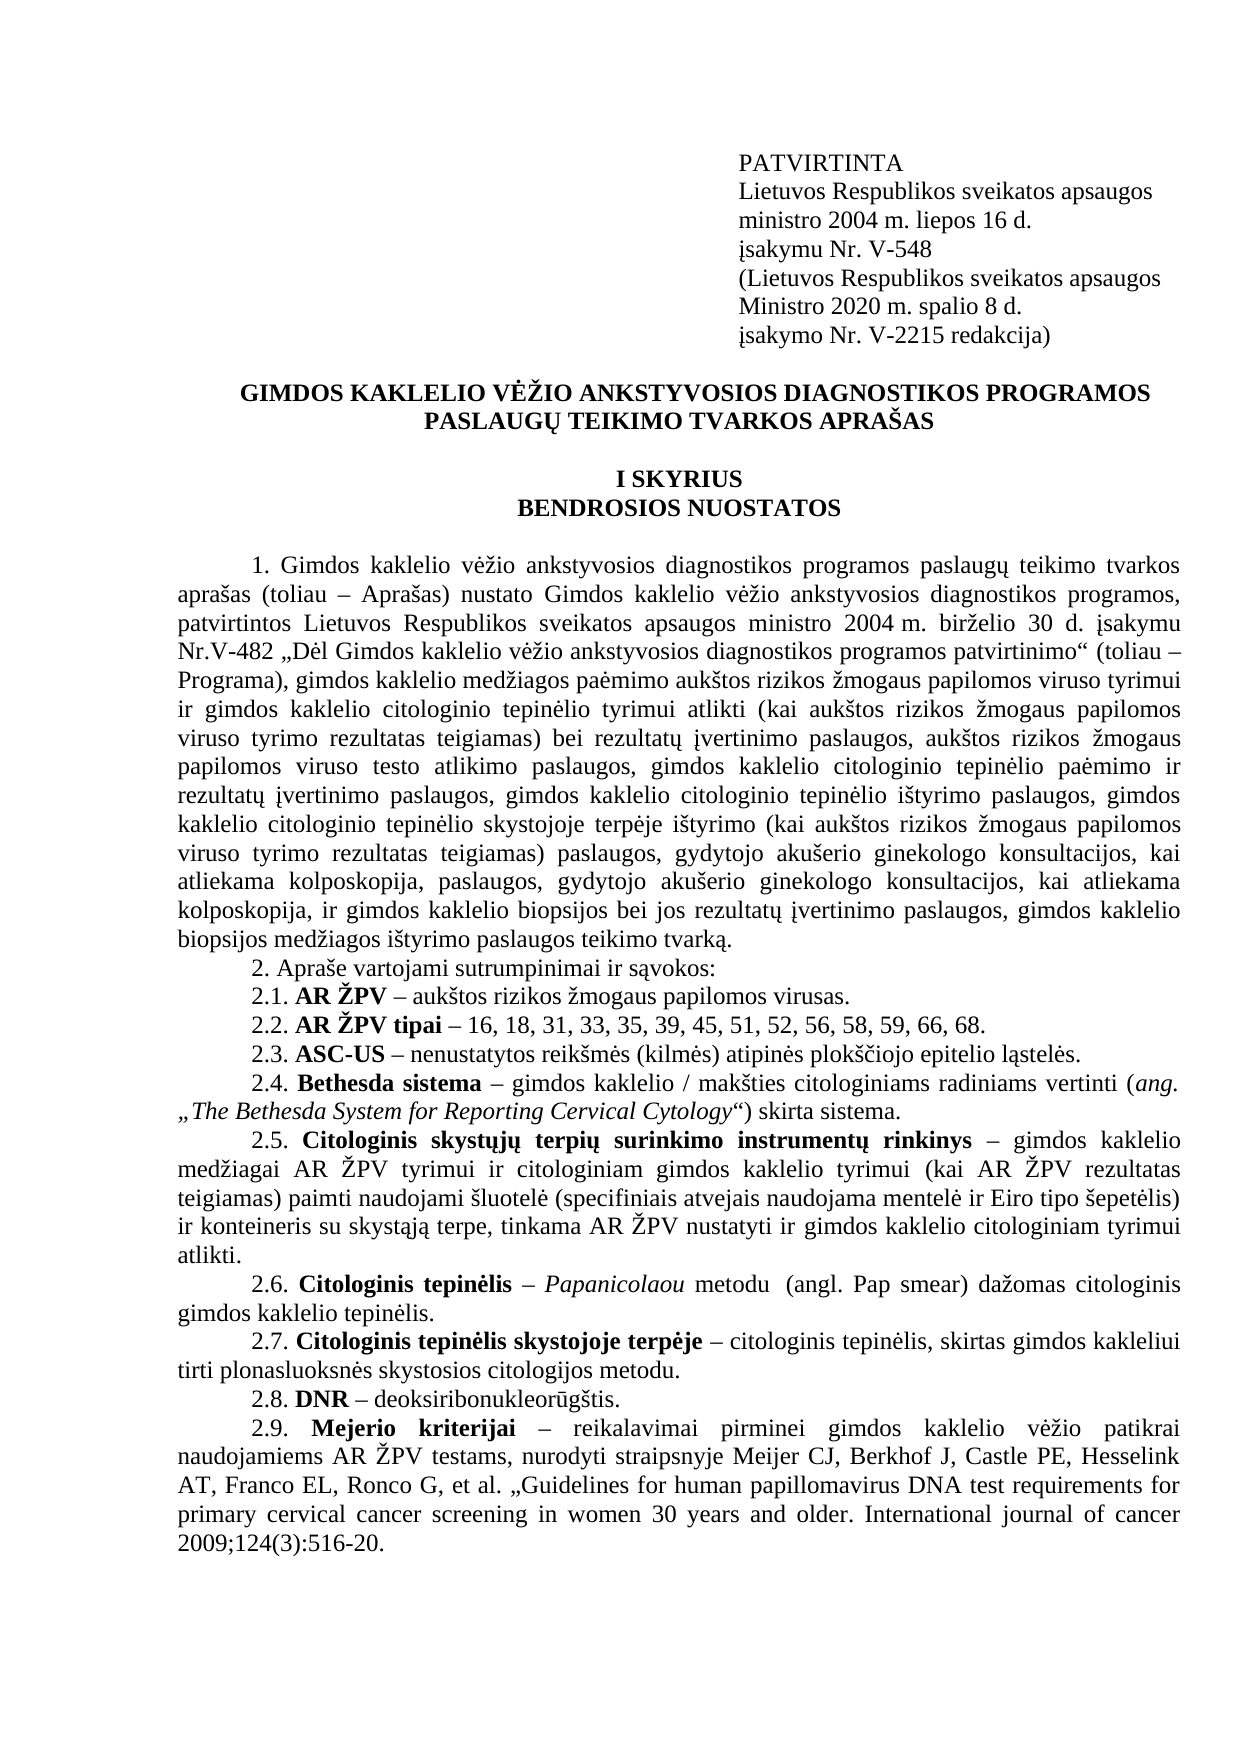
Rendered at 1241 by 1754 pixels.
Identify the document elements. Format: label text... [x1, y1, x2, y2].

text 2.6. Citologinis tepinėlis – Papanicolaou metodu (angl. Pap smear) dažomas citologinis gimdos kaklelio tepinėlis. [177, 1269, 1181, 1326]
text PATVIRTINTA [177, 148, 1181, 176]
text 2.3. ASC-US – nenustatytos reikšmės (kilmės) atipinės plokščiojo epitelio ląstelės. [215, 1039, 1181, 1068]
text 2.8. DNR – deoksiribonukleorūgštis. [215, 1384, 1181, 1413]
text Lietuvos Respublikos sveikatos apsaugos [177, 176, 1181, 205]
text 2.4. Bethesda sistema – gimdos kaklelio / makšties citologiniams radiniams vertinti (ang. „The Bethesda System for Reporting Cervical Cytology“) skirta sistema. [177, 1068, 1181, 1125]
text Ministro 2020 m. spalio 8 d. [177, 291, 1181, 320]
text BENDROSIOS NUOSTATOS [177, 493, 1181, 521]
text ministro 2004 m. liepos 16 d. [177, 205, 1181, 234]
text 2.7. Citologinis tepinėlis skystojoje terpėje – citologinis tepinėlis, skirtas gimdos kakleliui tirti plonasluoksnės skystosios citologijos metodu. [177, 1326, 1181, 1384]
text įsakymo Nr. V-2215 redakcija) [177, 320, 1181, 349]
text 2.2. AR ŽPV tipai – 16, 18, 31, 33, 35, 39, 45, 51, 52, 56, 58, 59, 66, 68. [177, 1010, 1181, 1039]
text 2.1. AR ŽPV – aukštos rizikos žmogaus papilomos virusas. [177, 981, 1181, 1010]
text I SKYRIUS [177, 464, 1181, 493]
text 2.5. Citologinis skystųjų terpių surinkimo instrumentų rinkinys – gimdos kaklelio medžiagai AR ŽPV tyrimui ir citologiniam gimdos kaklelio tyrimui (kai AR ŽPV rezultatas teigiamas) paimti naudojami šluotelė (specifiniais atvejais naudojama mentelė ir Eiro tipo šepetėlis) ir konteineris su skystąją terpe, tinkama AR ŽPV nustatyti ir gimdos kaklelio citologiniam tyrimui atlikti. [177, 1125, 1181, 1269]
text 2.9. Mejerio kriterijai – reikalavimai pirminei gimdos kaklelio vėžio patikrai naudojamiems AR ŽPV testams, nurodyti straipsnyje Meijer CJ, Berkhof J, Castle PE, Hesselink AT, Franco EL, Ronco G, et al. „Guidelines for human papillomavirus DNA test requirements for primary cervical cancer screening in women 30 years and older. International journal of cancer 2009;124(3):516-20. [177, 1413, 1181, 1556]
text (Lietuvos Respublikos sveikatos apsaugos [177, 263, 1181, 291]
text GIMDOS KAKLELIO VĖŽIO ANKSTYVOSIOS DIAGNOSTIKOS PROGRAMOS PASLAUGŲ TEIKIMO TVARKOS APRAŠAS [177, 378, 1181, 435]
text 2. Apraše vartojami sutrumpinimai ir sąvokos: [177, 953, 1181, 981]
text 1. Gimdos kaklelio vėžio ankstyvosios diagnostikos programos paslaugų teikimo tvarkos aprašas (toliau – Aprašas) nustato Gimdos kaklelio vėžio ankstyvosios diagnostikos programos, patvirtintos Lietuvos Respublikos sveikatos apsaugos ministro 2004 m. birželio 30 d. įsakymu Nr.V-482 „Dėl Gimdos kaklelio vėžio ankstyvosios diagnostikos programos patvirtinimo“ (toliau – Programa), gimdos kaklelio medžiagos paėmimo aukštos rizikos žmogaus papilomos viruso tyrimui ir gimdos kaklelio citologinio tepinėlio tyrimui atlikti (kai aukštos rizikos žmogaus papilomos viruso tyrimo rezultatas teigiamas) bei rezultatų įvertinimo paslaugos, aukštos rizikos žmogaus papilomos viruso testo atlikimo paslaugos, gimdos kaklelio citologinio tepinėlio paėmimo ir rezultatų įvertinimo paslaugos, gimdos kaklelio citologinio tepinėlio ištyrimo paslaugos, gimdos kaklelio citologinio tepinėlio skystojoje terpėje ištyrimo (kai aukštos rizikos žmogaus papilomos viruso tyrimo rezultatas teigiamas) paslaugos, gydytojo akušerio ginekologo konsultacijos, kai atliekama kolposkopija, paslaugos, gydytojo akušerio ginekologo konsultacijos, kai atliekama kolposkopija, ir gimdos kaklelio biopsijos bei jos rezultatų įvertinimo paslaugos, gimdos kaklelio biopsijos medžiagos ištyrimo paslaugos teikimo tvarką. [177, 550, 1181, 953]
text įsakymu Nr. V-548 [177, 234, 1181, 263]
